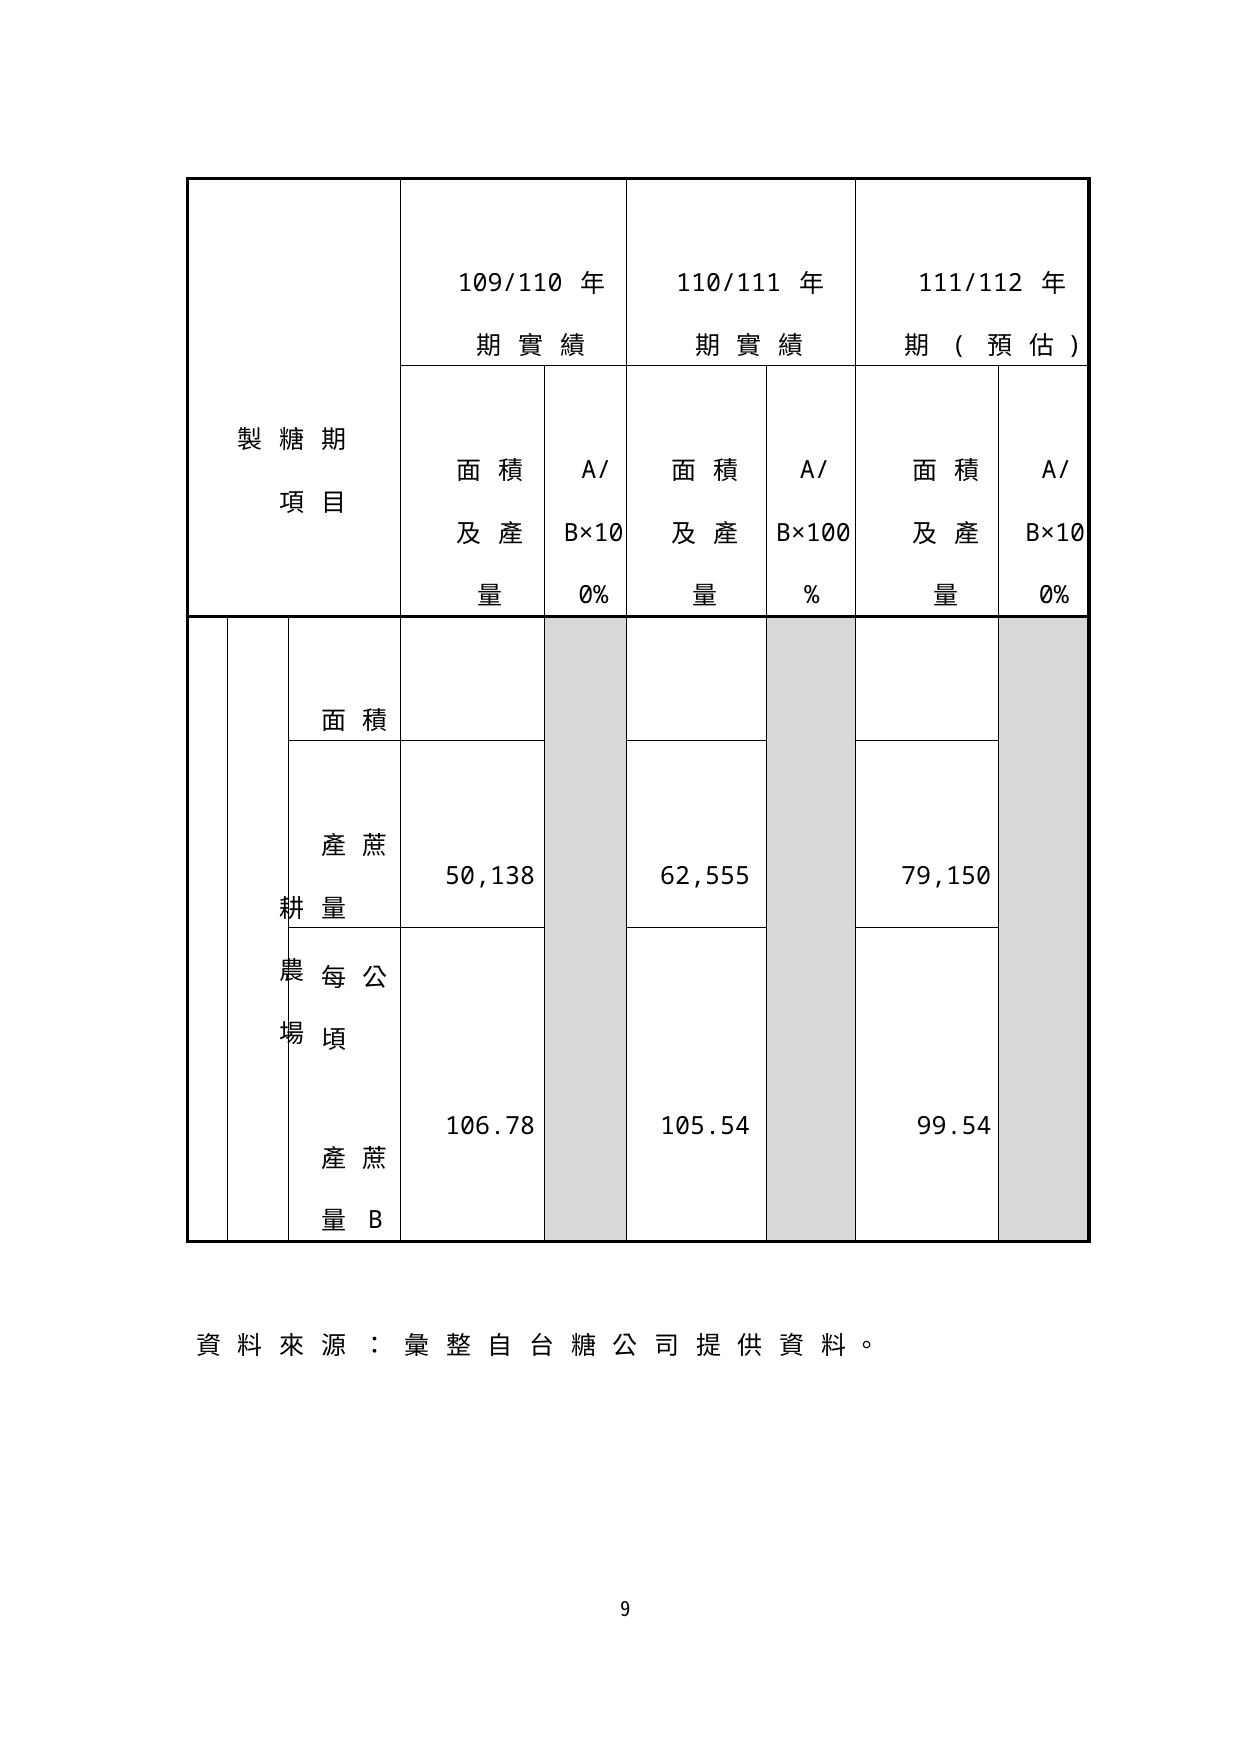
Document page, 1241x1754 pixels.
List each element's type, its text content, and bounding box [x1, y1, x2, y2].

table_cell 約耕農場 [228, 618, 288, 1240]
table_cell A/B×100% [999, 366, 1087, 615]
table_cell 50,138 [401, 741, 544, 927]
table_cell 79,150 [856, 741, 998, 927]
table_cell 99.54 [856, 928, 998, 1240]
table_header 110/111年期實績 [627, 180, 855, 365]
text 資料來源：彙整自台糖公司提供資料。 [188, 1302, 1063, 1365]
table_cell 面積及產量 [401, 366, 544, 615]
table_cell A/B×100% [767, 366, 855, 615]
table_cell 面積及產量 [627, 366, 766, 615]
table_cell 62,555 [627, 741, 766, 927]
table_header 109/110年期實績 [401, 180, 626, 365]
table_header 111/112年期(預估) [856, 180, 1087, 365]
table_cell [189, 618, 227, 1240]
table_cell 106.78 [401, 928, 544, 1240]
table_cell A/B×100% [545, 366, 626, 615]
table_cell [401, 618, 544, 740]
table_cell 原料面積 [289, 618, 400, 740]
table_cell [545, 618, 626, 1240]
table_cell [856, 618, 998, 740]
table_cell 105.54 [627, 928, 766, 1240]
table_cell [627, 618, 766, 740]
table_header 製糖期 項目 [189, 180, 400, 615]
table_cell 面積及產量 [856, 366, 998, 615]
table_cell 產蔗量 [289, 741, 400, 927]
table_cell [999, 618, 1087, 1240]
table_cell 每公頃 產蔗量B [289, 928, 400, 1240]
table_cell [767, 618, 855, 1240]
